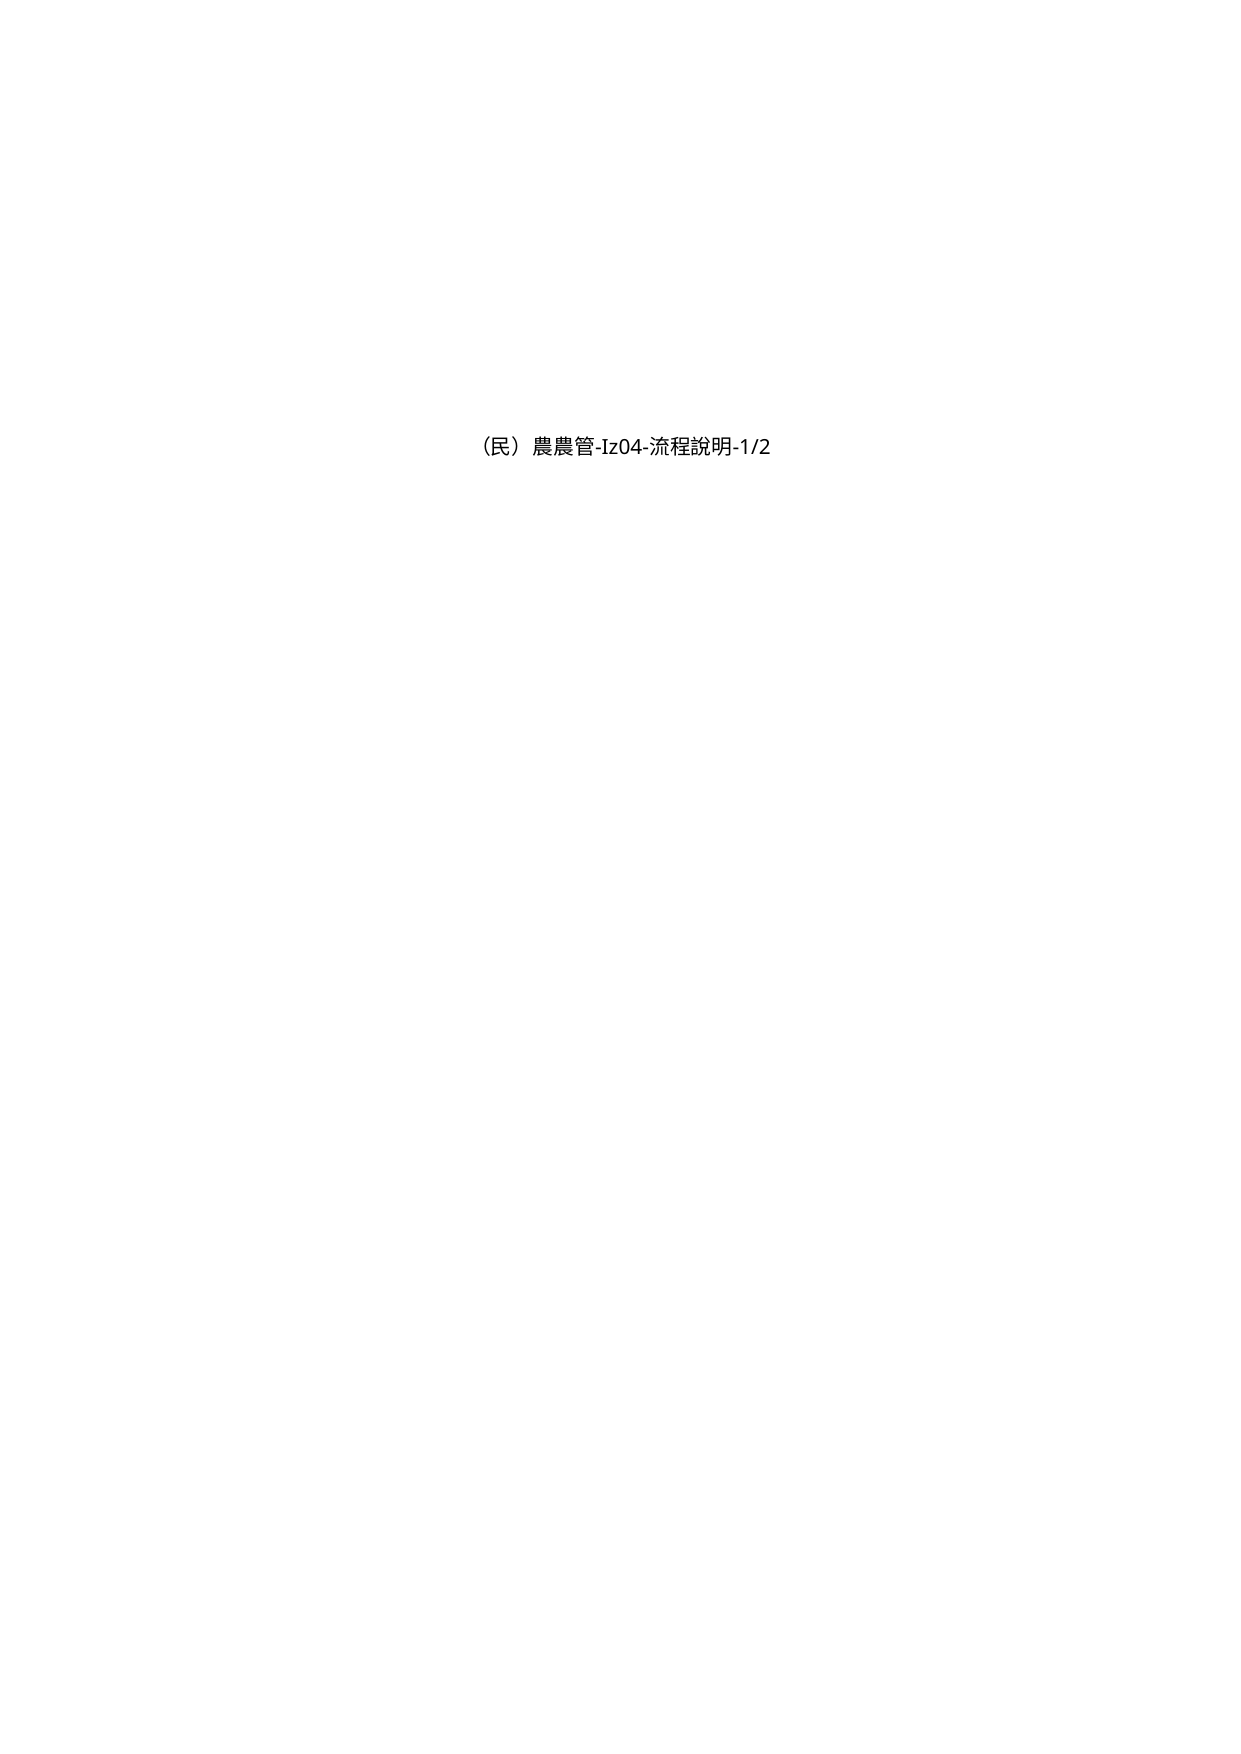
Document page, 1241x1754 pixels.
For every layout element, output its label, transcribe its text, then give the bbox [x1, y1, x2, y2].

text （民）農農管-Iz04-流程說明-1/2 [148, 427, 1092, 464]
